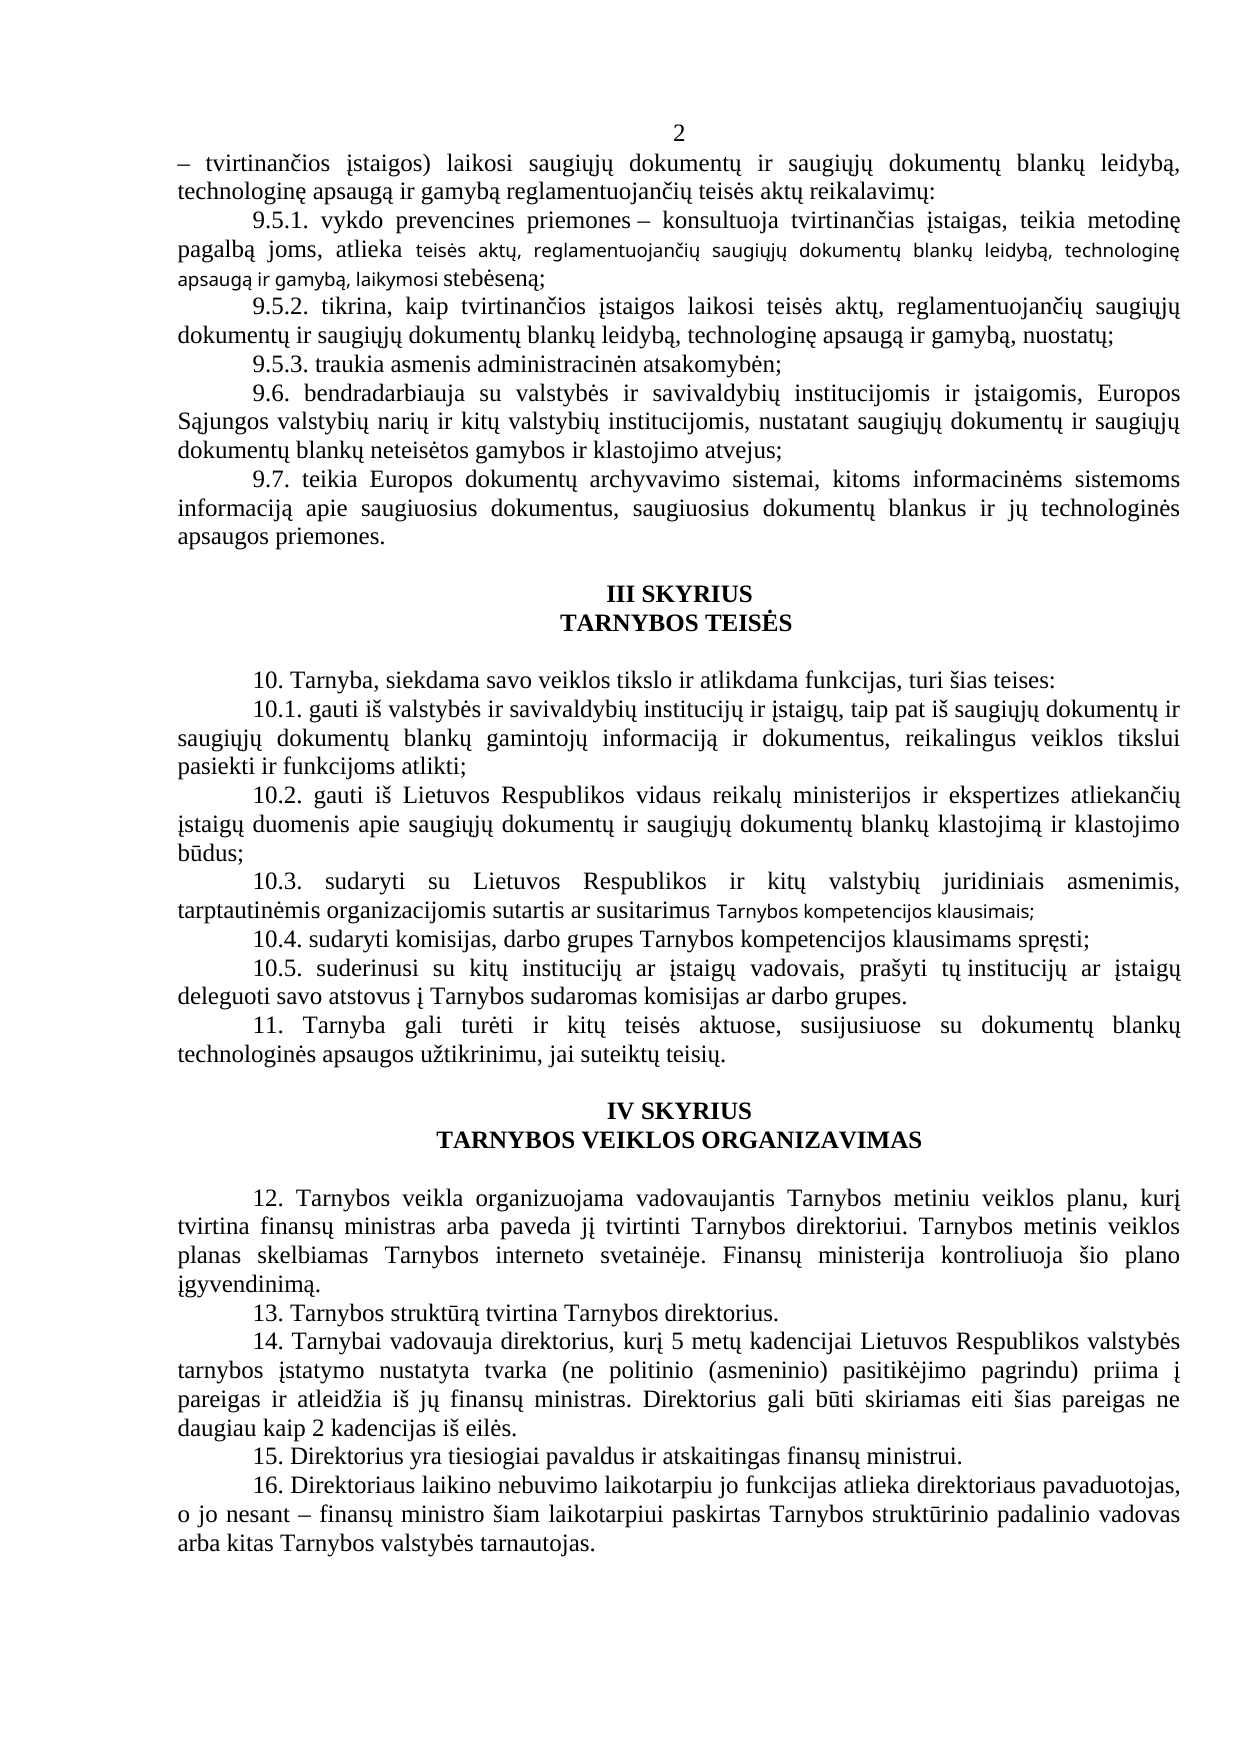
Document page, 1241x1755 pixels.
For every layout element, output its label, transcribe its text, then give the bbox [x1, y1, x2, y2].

text 11. Tarnyba gali turėti ir kitų teisės aktuose, susijusiuose su dokumentų blankų technologinės apsaugos užtikrinimu, jai suteiktų teisių. [177, 1010, 1181, 1068]
text TARNYBOS VEIKLOS ORGANIZAVIMAS [177, 1125, 1181, 1154]
text – tvirtinančios įstaigos) laikosi saugiųjų dokumentų ir saugiųjų dokumentų blankų leidybą, technologinę apsaugą ir gamybą reglamentuojančių teisės aktų reikalavimų: [177, 148, 1181, 205]
text 10.5. suderinusi su kitų institucijų ar įstaigų vadovais, prašyti tų institucijų ar įstaigų deleguoti savo atstovus į Tarnybos sudaromas komisijas ar darbo grupes. [177, 953, 1181, 1010]
text IV SKYRIUS [177, 1096, 1181, 1125]
text 9.5.3. traukia asmenis administracinėn atsakomybėn; [177, 349, 1181, 378]
text 10.1. gauti iš valstybės ir savivaldybių institucijų ir įstaigų, taip pat iš saugiųjų dokumentų ir saugiųjų dokumentų blankų gamintojų informaciją ir dokumentus, reikalingus veiklos tikslui pasiekti ir funkcijoms atlikti; [177, 694, 1181, 780]
text 9.5.1. vykdo prevencines priemones – konsultuoja tvirtinančias įstaigas, teikia metodinę pagalbą joms, atlieka teisės aktų, reglamentuojančių saugiųjų dokumentų blankų leidybą, technologinę apsaugą ir gamybą, laikymosi stebėseną; [177, 205, 1181, 291]
text 9.7. teikia Europos dokumentų archyvavimo sistemai, kitoms informacinėms sistemoms informaciją apie saugiuosius dokumentus, saugiuosius dokumentų blankus ir jų technologinės apsaugos priemones. [177, 464, 1181, 550]
text 10.4. sudaryti komisijas, darbo grupes Tarnybos kompetencijos klausimams spręsti; [177, 924, 1181, 953]
text 13. Tarnybos struktūrą tvirtina Tarnybos direktorius. [177, 1298, 1181, 1326]
text 9.5.2. tikrina, kaip tvirtinančios įstaigos laikosi teisės aktų, reglamentuojančių saugiųjų dokumentų ir saugiųjų dokumentų blankų leidybą, technologinę apsaugą ir gamybą, nuostatų; [177, 291, 1181, 349]
text 10.3. sudaryti su Lietuvos Respublikos ir kitų valstybių juridiniais asmenimis, tarptautinėmis organizacijomis sutartis ar susitarimus Tarnybos kompetencijos klausimais; [177, 866, 1181, 924]
text 14. Tarnybai vadovauja direktorius, kurį 5 metų kadencijai Lietuvos Respublikos valstybės tarnybos įstatymo nustatyta tvarka (ne politinio (asmeninio) pasitikėjimo pagrindu) priima į pareigas ir atleidžia iš jų finansų ministras. Direktorius gali būti skiriamas eiti šias pareigas ne daugiau kaip 2 kadencijas iš eilės. [177, 1326, 1181, 1441]
text 10. Tarnyba, siekdama savo veiklos tikslo ir atlikdama funkcijas, turi šias teises: [177, 665, 1181, 694]
text 16. Direktoriaus laikino nebuvimo laikotarpiu jo funkcijas atlieka direktoriaus pavaduotojas, o jo nesant – finansų ministro šiam laikotarpiui paskirtas Tarnybos struktūrinio padalinio vadovas arba kitas Tarnybos valstybės tarnautojas. [177, 1470, 1181, 1556]
text III SKYRIUS [177, 579, 1181, 608]
text 9.6. bendradarbiauja su valstybės ir savivaldybių institucijomis ir įstaigomis, Europos Sąjungos valstybių narių ir kitų valstybių institucijomis, nustatant saugiųjų dokumentų ir saugiųjų dokumentų blankų neteisėtos gamybos ir klastojimo atvejus; [177, 378, 1181, 464]
text 10.2. gauti iš Lietuvos Respublikos vidaus reikalų ministerijos ir ekspertizes atliekančių įstaigų duomenis apie saugiųjų dokumentų ir saugiųjų dokumentų blankų klastojimą ir klastojimo būdus; [177, 780, 1181, 866]
text 12. Tarnybos veikla organizuojama vadovaujantis Tarnybos metiniu veiklos planu, kurį tvirtina finansų ministras arba paveda jį tvirtinti Tarnybos direktoriui. Tarnybos metinis veiklos planas skelbiamas Tarnybos interneto svetainėje. Finansų ministerija kontroliuoja šio plano įgyvendinimą. [177, 1183, 1181, 1298]
text TARNYBOS TEISĖS [177, 608, 1181, 636]
text 15. Direktorius yra tiesiogiai pavaldus ir atskaitingas finansų ministrui. [177, 1441, 1181, 1470]
